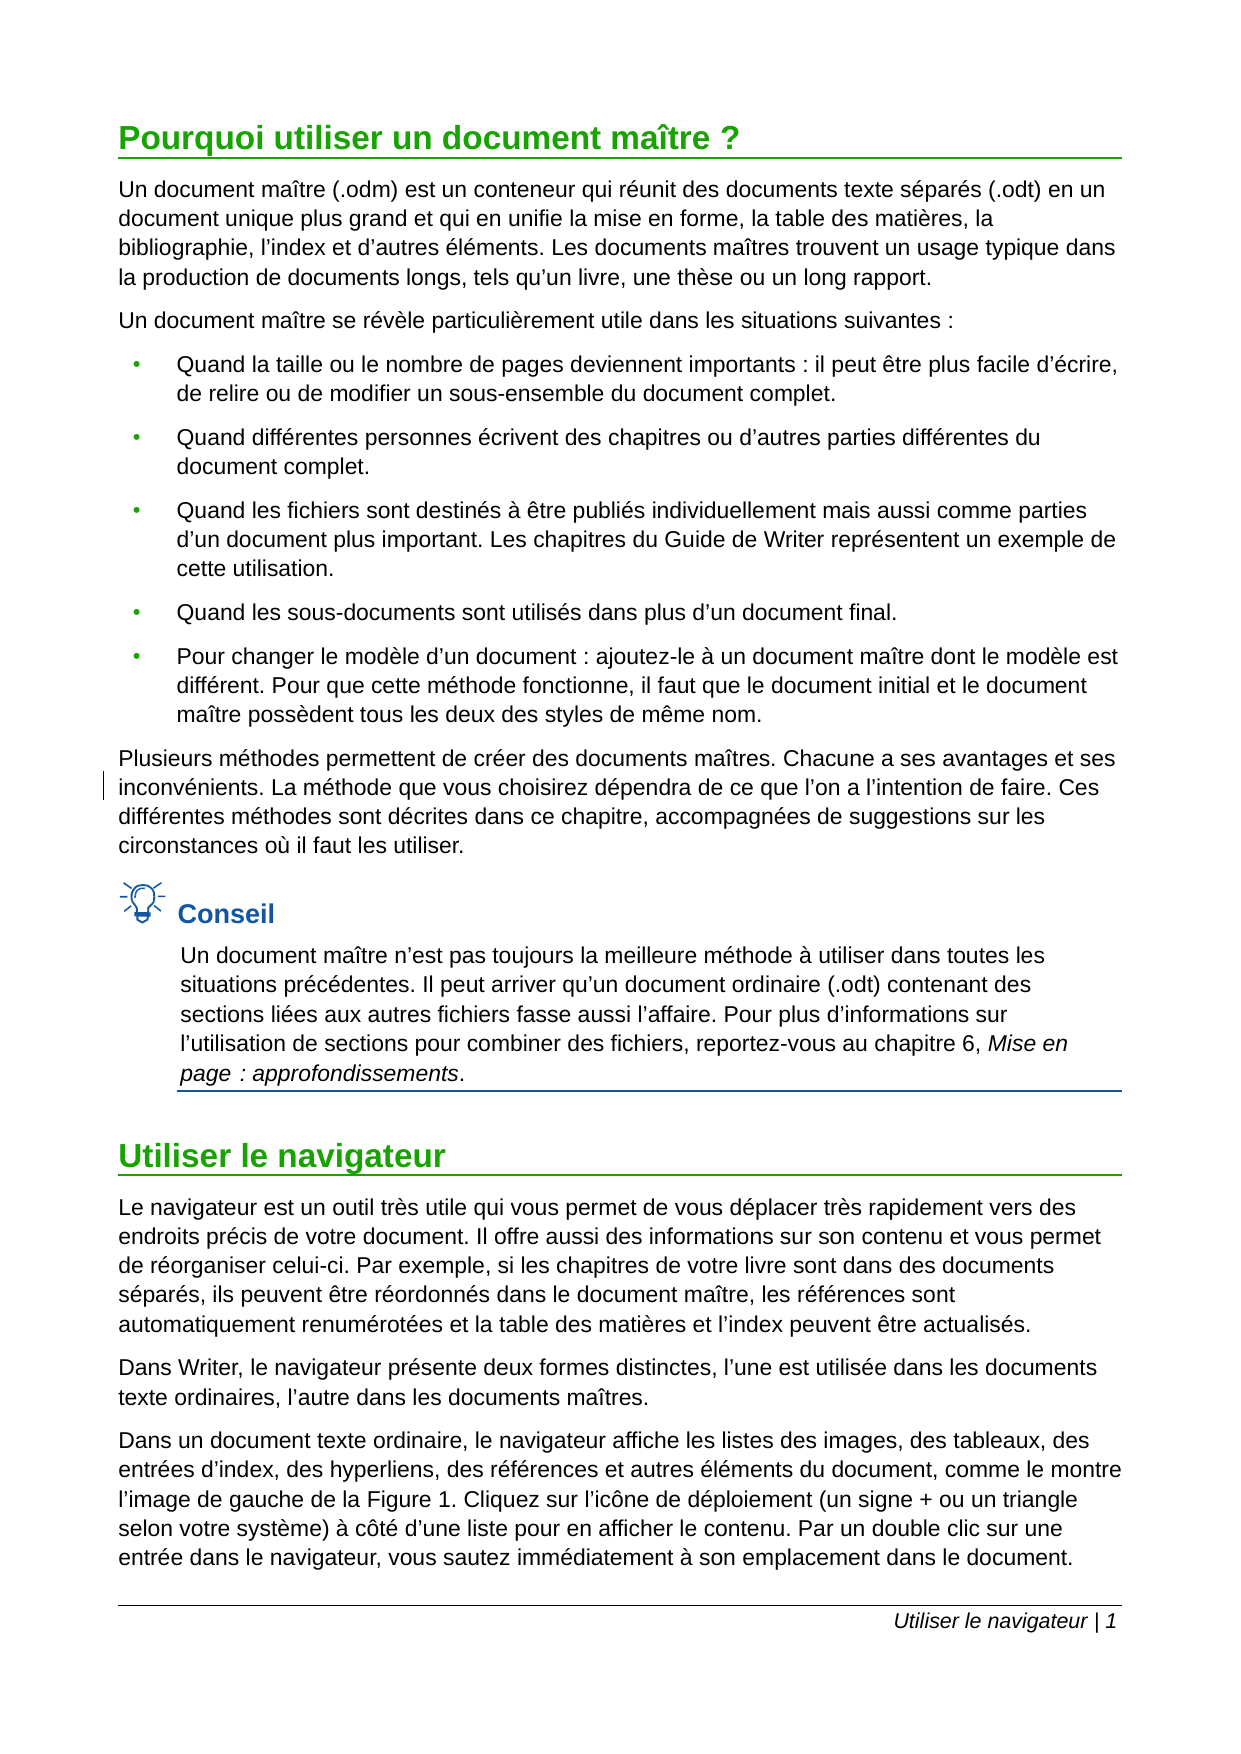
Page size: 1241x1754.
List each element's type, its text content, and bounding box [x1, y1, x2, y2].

list Pour changer le modèle d’un document : ajoutez-le à un document maître dont le modèle est différent. Pour que cette méthode fonctionne, il faut que le document initial et le document maître possèdent tous les deux des styles de même nom. [133, 640, 1122, 727]
subtitle Conseil [118, 881, 1122, 929]
text Dans un document texte ordinaire, le navigateur affiche les listes des images, des tableaux, des entrées d’index, des hyperliens, des références et autres éléments du document, comme le montre l’image de gauche de la Figure 1. Cliquez sur l’icône de déploiement (un signe + ou un triangle selon votre système) à côté d’une liste pour en afficher le contenu. Par un double clic sur une entrée dans le navigateur, vous sautez immédiatement à son emplacement dans le document. [118, 1424, 1122, 1570]
list Quand différentes personnes écrivent des chapitres ou d’autres parties différentes du document complet. [133, 421, 1122, 479]
text Plusieurs méthodes permettent de créer des documents maîtres. Chacune a ses avantages et ses inconvénients. La méthode que vous choisirez dépendra de ce que l’on a l’intention de faire. Ces différentes méthodes sont décrites dans ce chapitre, accompagnées de suggestions sur les circonstances où il faut les utiliser. [118, 742, 1122, 859]
subtitle Pourquoi utiliser un document maître ? [118, 118, 1122, 157]
text Dans Writer, le navigateur présente deux formes distinctes, l’une est utilisée dans les documents texte ordinaires, l’autre dans les documents maîtres. [118, 1351, 1122, 1410]
text Un document maître se révèle particulièrement utile dans les situations suivantes : [118, 304, 1122, 334]
list Quand les sous-documents sont utilisés dans plus d’un document final. [133, 596, 1122, 625]
text Un document maître n’est pas toujours la meilleure méthode à utiliser dans toutes les situations précédentes. Il peut arriver qu’un document ordinaire (.odt) contenant des sections liées aux autres fichiers fasse aussi l’affaire. Pour plus d’informations sur l’utilisation de sections pour combiner des fichiers, reportez-vous au chapitre 6, Mise en page : approfondissements. [177, 937, 1122, 1090]
list Quand les fichiers sont destinés à être publiés individuellement mais aussi comme parties d’un document plus important. Les chapitres du Guide de Writer représentent un exemple de cette utilisation. [133, 494, 1122, 582]
list Quand la taille ou le nombre de pages deviennent importants : il peut être plus facile d’écrire, de relire ou de modifier un sous-ensemble du document complet. [133, 348, 1122, 407]
text Le navigateur est un outil très utile qui vous permet de vous déplacer très rapidement vers des endroits précis de votre document. Il offre aussi des informations sur son contenu et vous permet de réorganiser celui-ci. Par exemple, si les chapitres de votre livre sont dans des documents séparés, ils peuvent être réordonnés dans le document maître, les références sont automatiquement renumérotées et la table des matières et l’index peuvent être actualisés. [118, 1191, 1122, 1337]
text Un document maître (.odm) est un conteneur qui réunit des documents texte séparés (.odt) en un document unique plus grand et qui en unifie la mise en forme, la table des matières, la bibliographie, l’index et d’autres éléments. Les documents maîtres trouvent un usage typique dans la production de documents longs, tels qu’un livre, une thèse ou un long rapport. [118, 173, 1122, 290]
subtitle Utiliser le navigateur [118, 1136, 1122, 1174]
